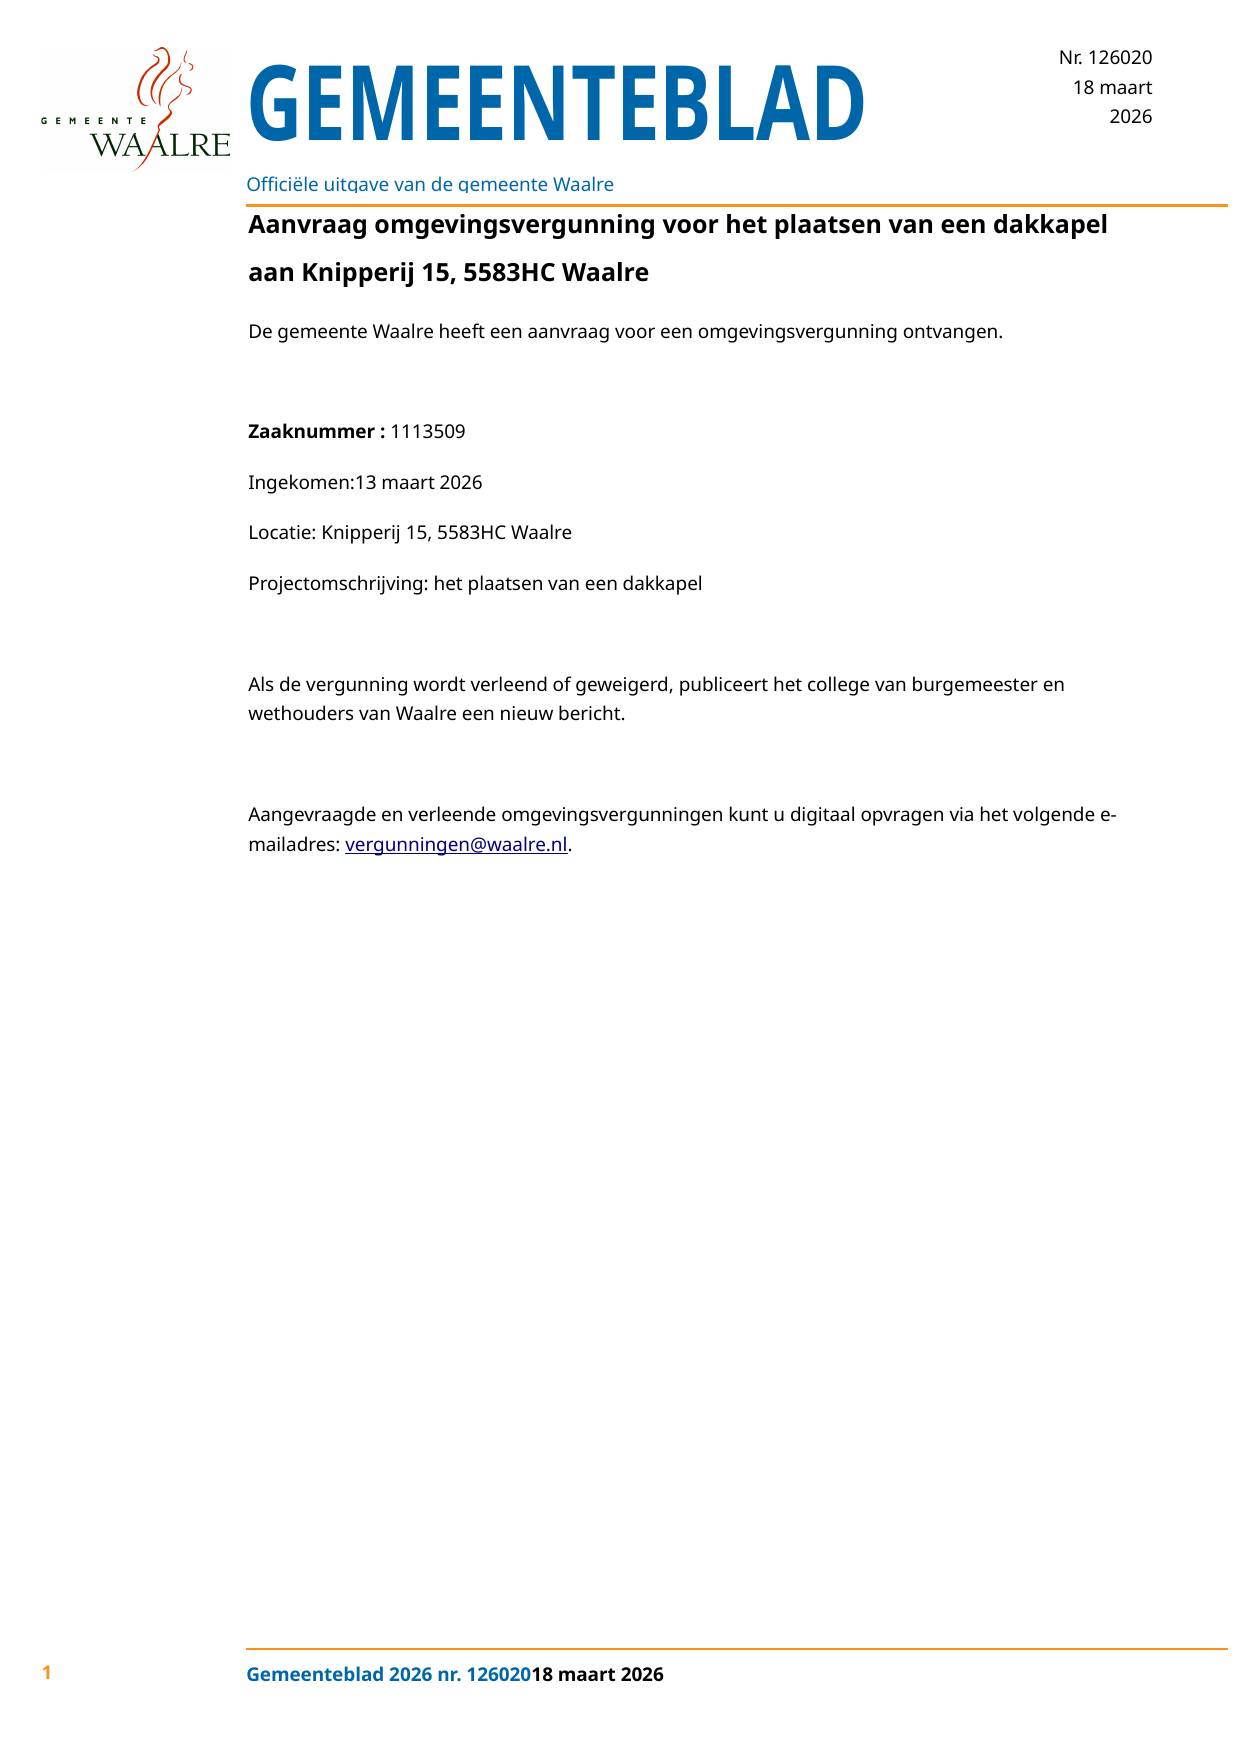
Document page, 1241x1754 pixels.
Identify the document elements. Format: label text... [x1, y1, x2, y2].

picture [41, 47, 231, 172]
text Zaaknummer : 1113509 [248, 419, 1152, 444]
text Aangevraagde en verleende omgevingsvergunningen kunt u digitaal opvragen via het volgende e-mailadres: vergunningen@waalre.nl. [248, 801, 1152, 857]
text Projectomschrijving: het plaatsen van een dakkapel [248, 570, 1152, 596]
text Aanvraag omgevingsvergunning voor het plaatsen van een dakkapel aan Knipperij 15, 5583HC Waalre [248, 207, 1152, 288]
text Ingekomen:13 maart 2026 [248, 469, 1152, 495]
text De gemeente Waalre heeft een aanvraag voor een omgevingsvergunning ontvangen. [248, 318, 1152, 344]
text Locatie: Knipperij 15, 5583HC Waalre [248, 519, 1152, 545]
text Als de vergunning wordt verleend of geweigerd, publiceert het college van burgemeester en wethouders van Waalre een nieuw bericht. [248, 671, 1152, 726]
